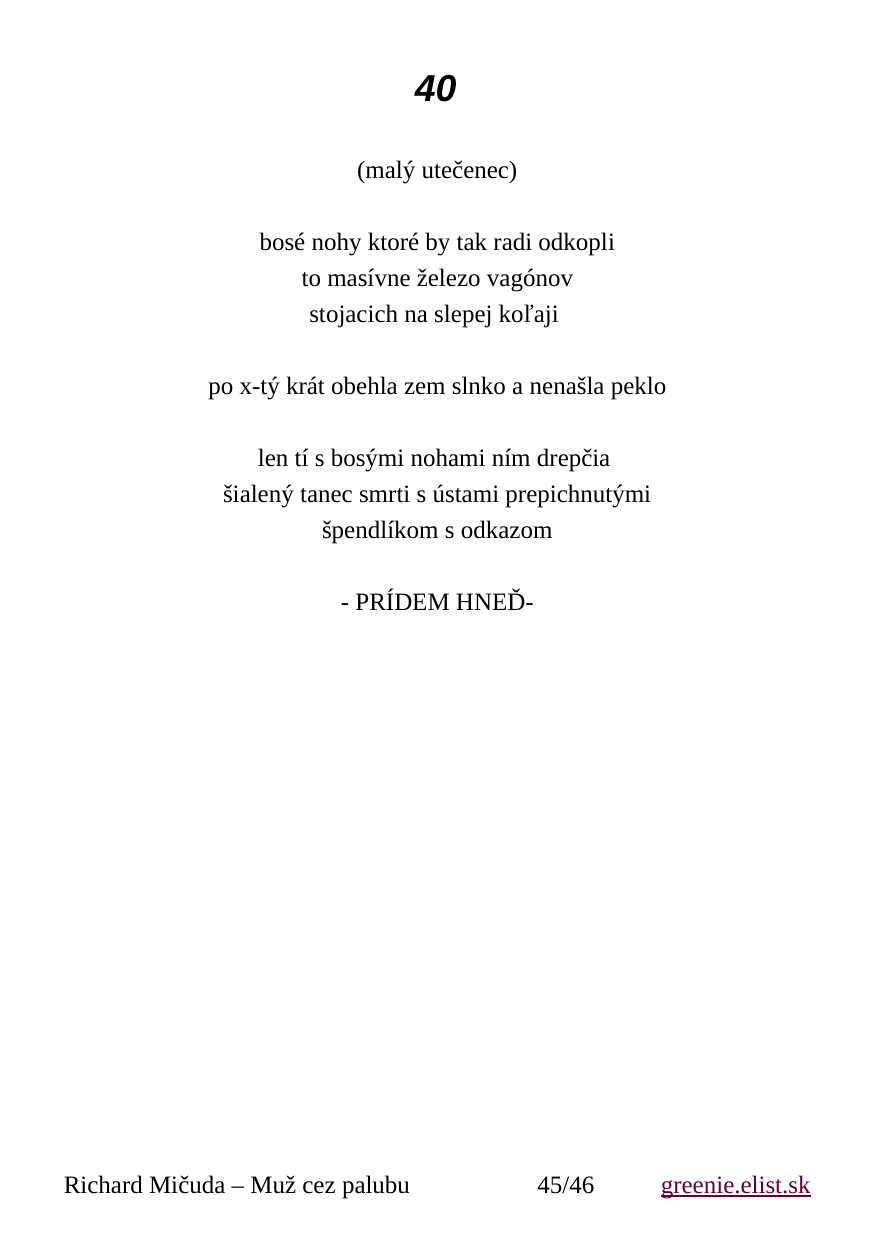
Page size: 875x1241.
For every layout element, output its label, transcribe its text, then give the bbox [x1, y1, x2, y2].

text len tí s bosými nohami ním drepčia [41, 443, 833, 472]
text stojacich na slepej koľaji [41, 299, 833, 328]
text (malý utečenec) [41, 156, 833, 184]
text to masívne železo vagónov [41, 263, 833, 292]
text - PRÍDEM HNEĎ- [41, 587, 833, 616]
text bosé nohy ktoré by tak radi odkopli [41, 227, 833, 256]
subtitle 40 [41, 66, 833, 109]
text špendlíkom s odkazom [41, 515, 833, 544]
text po x-tý krát obehla zem slnko a nenašla peklo [41, 371, 833, 400]
text šialený tanec smrti s ústami prepichnutými [41, 479, 833, 508]
